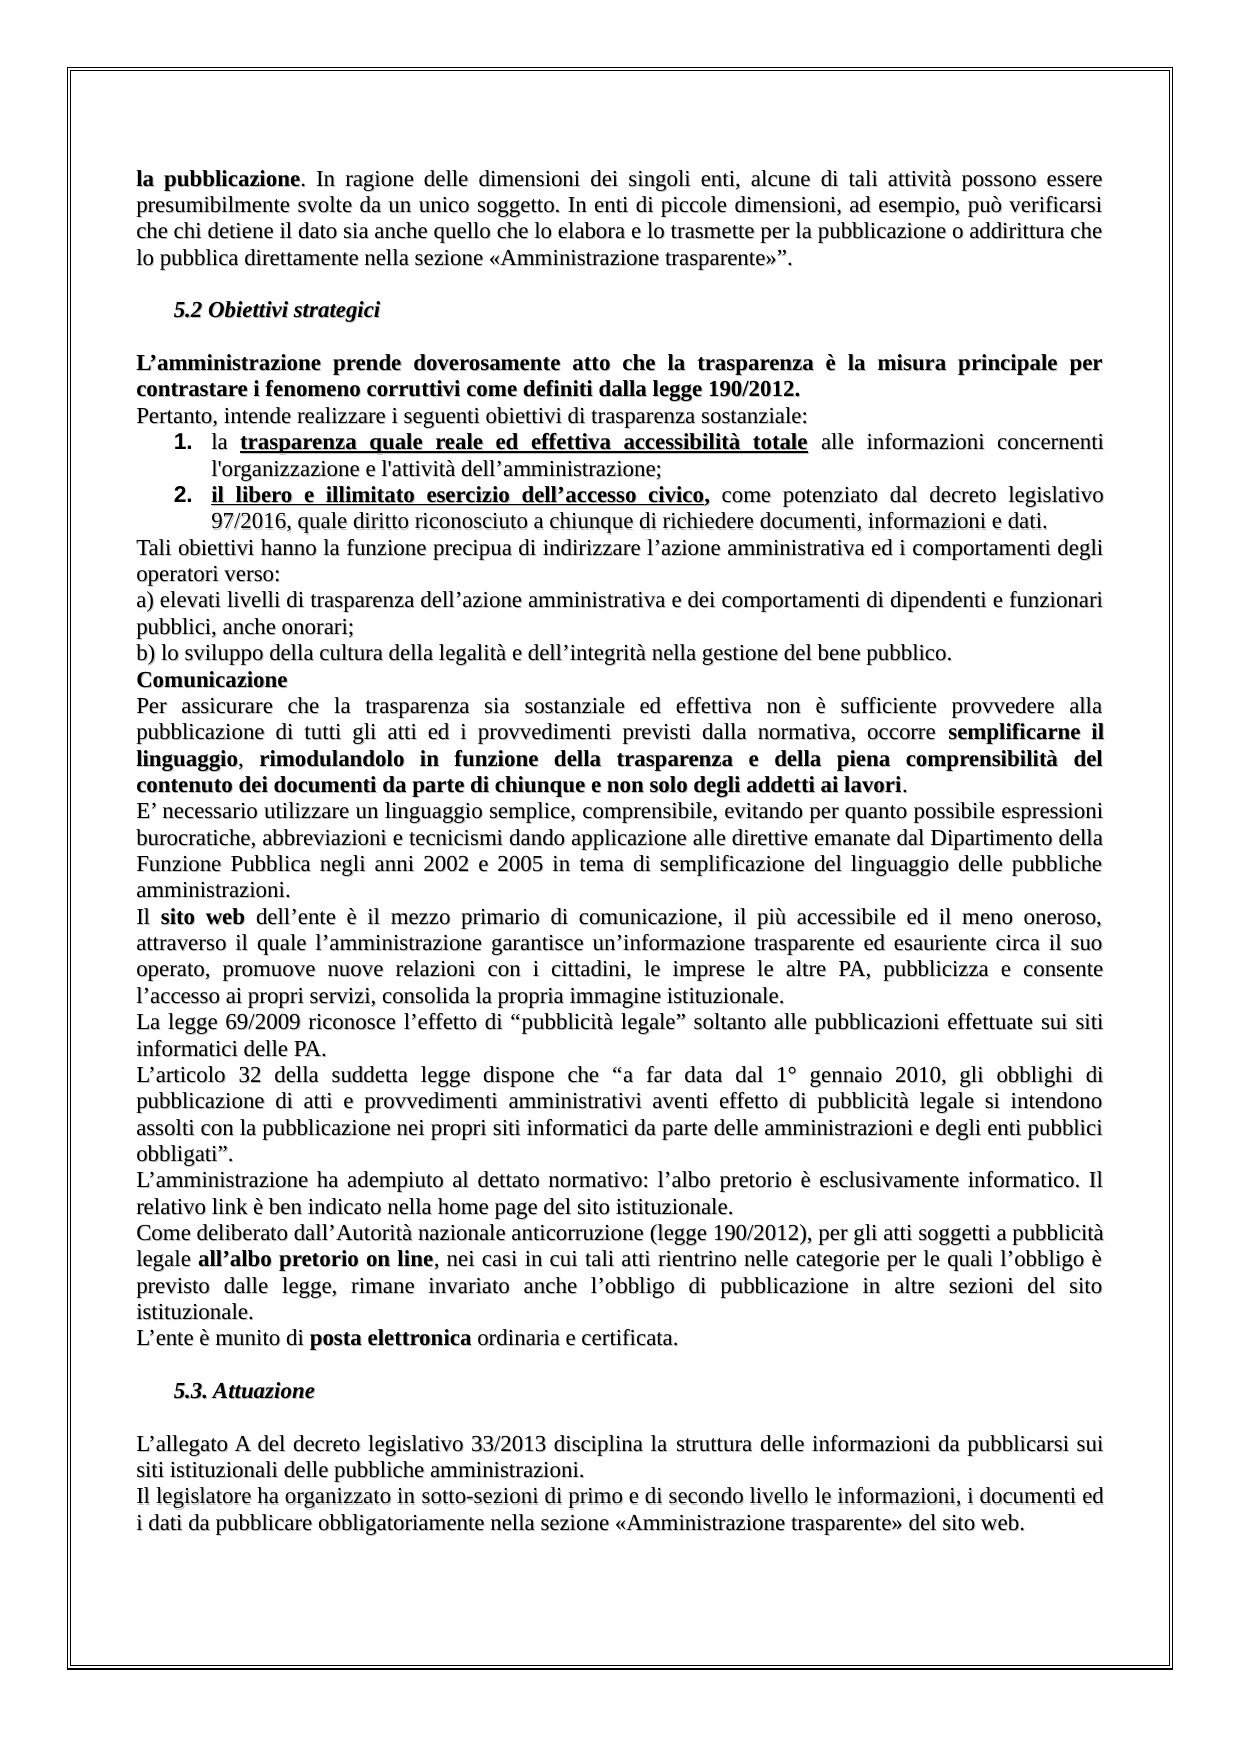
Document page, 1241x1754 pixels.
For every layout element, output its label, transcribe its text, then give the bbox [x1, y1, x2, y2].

text b) lo sviluppo della cultura della legalità e dell’integrità nella gestione del bene pubblico. [136, 639, 1104, 666]
text Il sito web dell’ente è il mezzo primario di comunicazione, il più accessibile ed il meno oneroso, attraverso il quale l’amministrazione garantisce un’informazione trasparente ed esauriente circa il suo operato, promuove nuove relazioni con i cittadini, le imprese le altre PA, pubblicizza e consente l’accesso ai propri servizi, consolida la propria immagine istituzionale. [136, 903, 1104, 1008]
text 5.2 Obiettivi strategici [136, 296, 1104, 323]
text L’amministrazione ha adempiuto al dettato normativo: l’albo pretorio è esclusivamente informatico. Il relativo link è ben indicato nella home page del sito istituzionale. [136, 1166, 1104, 1219]
text Pertanto, intende realizzare i seguenti obiettivi di trasparenza sostanziale: [136, 402, 1104, 428]
list il libero e illimitato esercizio dell’accesso civico, come potenziato dal decreto legislativo 97/2016, quale diritto riconosciuto a chiunque di richiedere documenti, informazioni e dati. [173, 481, 1104, 534]
list la trasparenza quale reale ed effettiva accessibilità totale alle informazioni concernenti l'organizzazione e l'attività dell’amministrazione; [173, 428, 1104, 481]
text Per assicurare che la trasparenza sia sostanziale ed effettiva non è sufficiente provvedere alla pubblicazione di tutti gli atti ed i provvedimenti previsti dalla normativa, occorre semplificarne il linguaggio, rimodulandolo in funzione della trasparenza e della piena comprensibilità del contenuto dei documenti da parte di chiunque e non solo degli addetti ai lavori. [136, 692, 1104, 797]
text 5.3. Attuazione [136, 1377, 1104, 1403]
text L’amministrazione prende doverosamente atto che la trasparenza è la misura principale per contrastare i fenomeno corruttivi come definiti dalla legge 190/2012. [136, 349, 1104, 402]
text L’articolo 32 della suddetta legge dispone che “a far data dal 1° gennaio 2010, gli obblighi di pubblicazione di atti e provvedimenti amministrativi aventi effetto di pubblicità legale si intendono assolti con la pubblicazione nei propri siti informatici da parte delle amministrazioni e degli enti pubblici obbligati”. [136, 1061, 1104, 1166]
text Tali obiettivi hanno la funzione precipua di indirizzare l’azione amministrativa ed i comportamenti degli operatori verso: [136, 534, 1104, 587]
text Comunicazione [136, 666, 1104, 692]
text E’ necessario utilizzare un linguaggio semplice, comprensibile, evitando per quanto possibile espressioni burocratiche, abbreviazioni e tecnicismi dando applicazione alle direttive emanate dal Dipartimento della Funzione Pubblica negli anni 2002 e 2005 in tema di semplificazione del linguaggio delle pubbliche amministrazioni. [136, 797, 1104, 903]
text a) elevati livelli di trasparenza dell’azione amministrativa e dei comportamenti di dipendenti e funzionari pubblici, anche onorari; [136, 587, 1104, 639]
text L’allegato A del decreto legislativo 33/2013 disciplina la struttura delle informazioni da pubblicarsi sui siti istituzionali delle pubbliche amministrazioni. [136, 1430, 1104, 1483]
text Di recente l’ANAC ha approvato, in data 28 dicembre 2016, la delibera n. 1310, con finalità esplicative degli obblighi di attuazione dei principi di “pubblicità, trasparenza e diffusione di informazioni contenute nel d. lgs. 33/2013 come modificato dal d. lgs. 97/2016”. In particolare, il provvedimento chiarisce (par. 2 della Parte prima, pagg. 7-8) che “tra le modifiche più importanti del d. lgs. 33/2013 si registra quella della piena integrazione del Programma triennale della trasparenza e dell’integrità nel Piano triennale di prevenzione della corruzione, ora anche della trasparenza (PTPCT). (…) Le amministrazioni e gli altri soggetti obbligati sono tenuti, pertanto, ad adottare, entro il 31 gennaio di ogni anno, un unico Piano triennale di prevenzione della corruzione e della trasparenza in cui sia chiaramente identificata la sezione relativa alla trasparenza. (…) non deve essere trasmesso alcun documento ad ANAC. I PTPCT devono, invece, essere pubblicati sul sito istituzionale (…) non oltre un mese dall’adozione (rectius: dopo l’adozione). Per quanto concerne i contenuti, gli obiettivi strategici in materia di trasparenza definiti da parte degli organi politici costituiscono elemento necessario, e dunque ineludibile, della sezione del PTPC(T) relativa alla trasparenza. (…) Caratteristica essenziale della sezione della trasparenza è l’indicazione dei nominativi dei soggetti responsabili della trasmissione dei dati, intesi quali uffici tenuti alla individuazione e/o alla elaborazione dei dati, e di quelli cui spetta la pubblicazione. In ragione delle dimensioni dei singoli enti, alcune di tali attività possono essere presumibilmente svolte da un unico soggetto. In enti di piccole dimensioni, ad esempio, può verificarsi che chi detiene il dato sia anche quello che lo elabora e lo trasmette per la pubblicazione o addirittura che lo pubblica direttamente nella sezione «Amministrazione trasparente»”. [136, 165, 1104, 270]
text L’ente è munito di posta elettronica ordinaria e certificata. [136, 1324, 1104, 1351]
text Il legislatore ha organizzato in sotto-sezioni di primo e di secondo livello le informazioni, i documenti ed i dati da pubblicare obbligatoriamente nella sezione «Amministrazione trasparente» del sito web. [136, 1483, 1104, 1535]
text Come deliberato dall’Autorità nazionale anticorruzione (legge 190/2012), per gli atti soggetti a pubblicità legale all’albo pretorio on line, nei casi in cui tali atti rientrino nelle categorie per le quali l’obbligo è previsto dalle legge, rimane invariato anche l’obbligo di pubblicazione in altre sezioni del sito istituzionale. [136, 1219, 1104, 1324]
text La legge 69/2009 riconosce l’effetto di “pubblicità legale” soltanto alle pubblicazioni effettuate sui siti informatici delle PA. [136, 1008, 1104, 1061]
